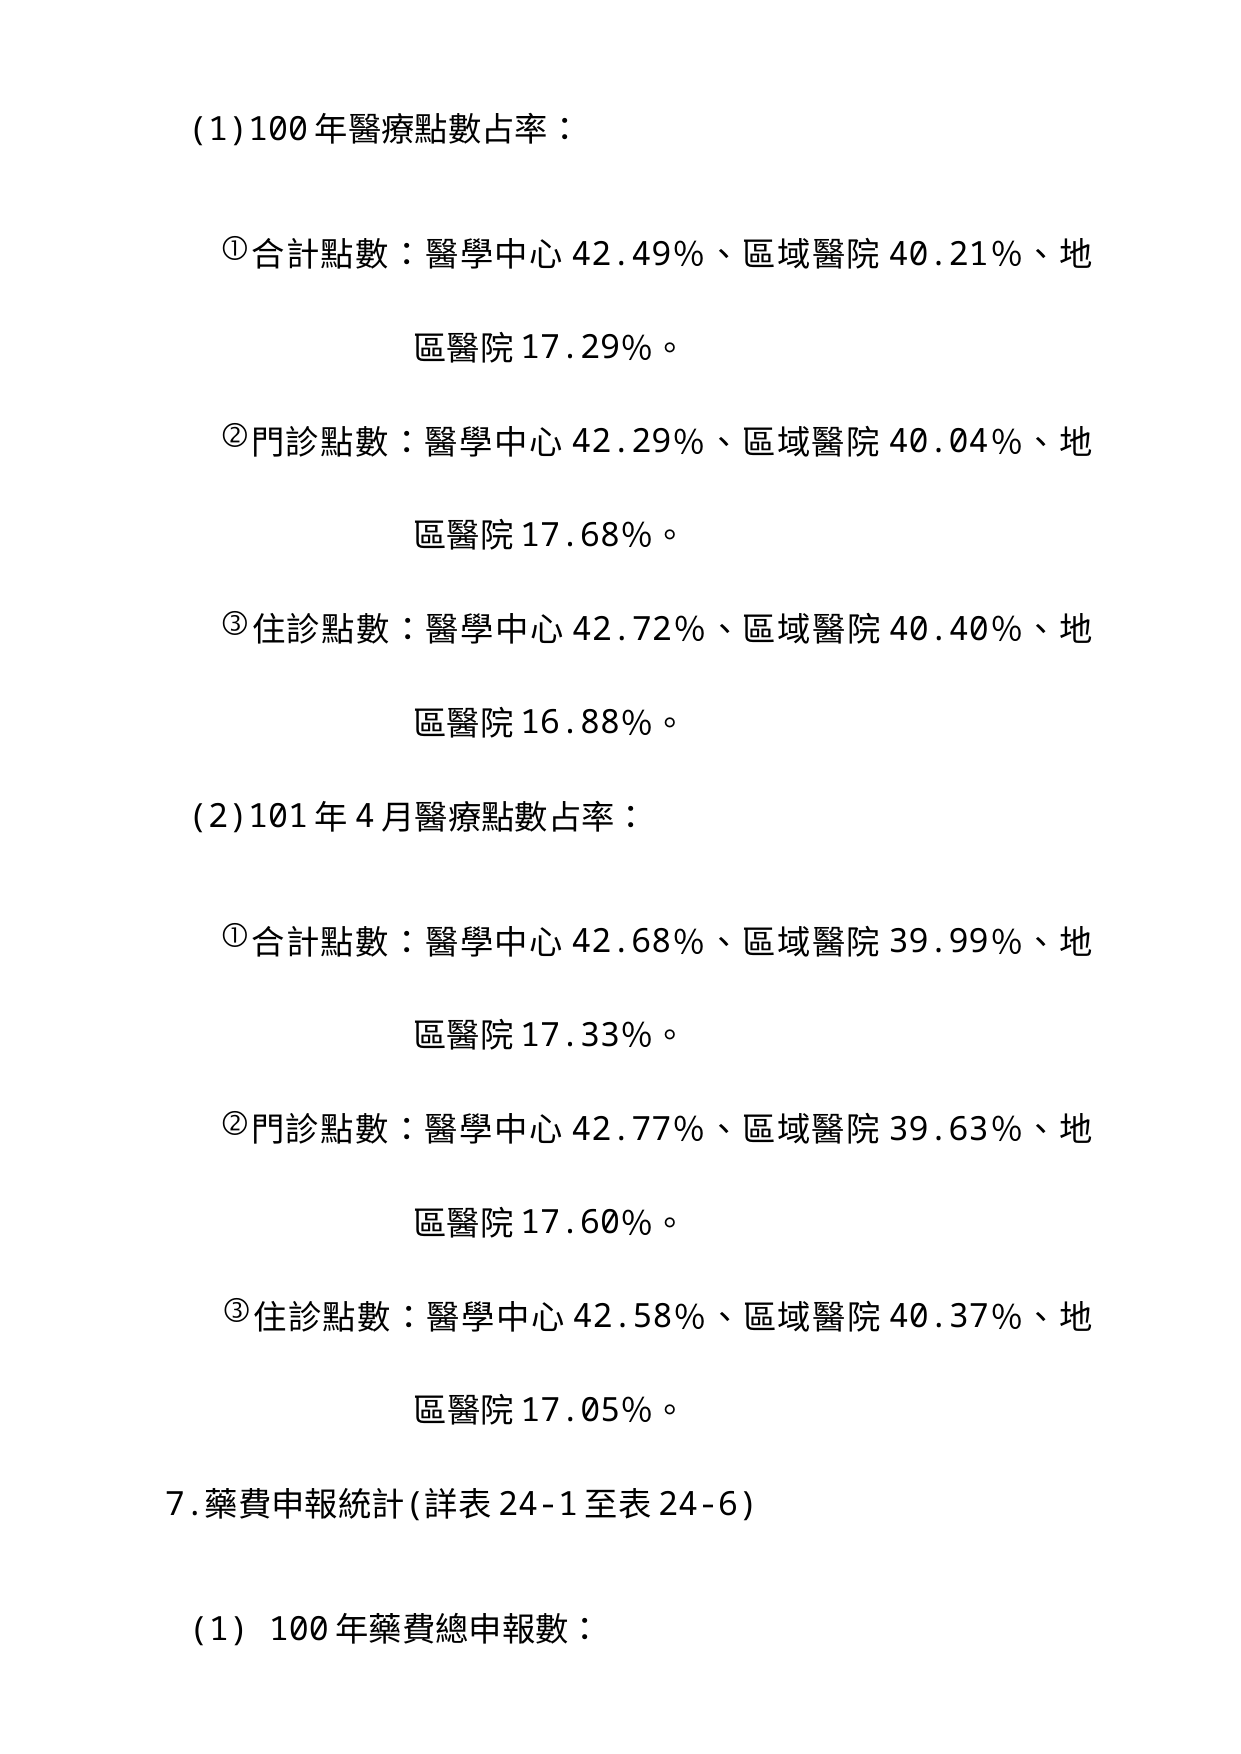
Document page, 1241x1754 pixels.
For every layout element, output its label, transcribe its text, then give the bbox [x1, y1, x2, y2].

text 合計點數：醫學中心42.49％、區域醫院40.21％、地區醫院17.29％。 [220, 210, 1093, 367]
text (1) 100年藥費總申報數： [89, 1585, 1093, 1648]
text 合計點數：醫學中心42.68％、區域醫院39.99％、地區醫院17.33％。 [220, 898, 1093, 1054]
text 門診點數：醫學中心42.77％、區域醫院39.63％、地區醫院17.60％。 [220, 1085, 1093, 1242]
text 門診點數：醫學中心42.29％、區域醫院40.04％、地區醫院17.68％。 [220, 398, 1093, 554]
text (2)101年4月醫療點數占率： [188, 773, 1093, 835]
text (1)100年醫療點數占率： [188, 85, 1093, 148]
text 7.藥費申報統計(詳表24-1至表24-6) [164, 1460, 1093, 1523]
text 住診點數：醫學中心42.58％、區域醫院40.37％、地區醫院17.05％。 [222, 1273, 1093, 1429]
text 住診點數：醫學中心42.72％、區域醫院40.40％、地區醫院16.88％。 [220, 585, 1093, 742]
